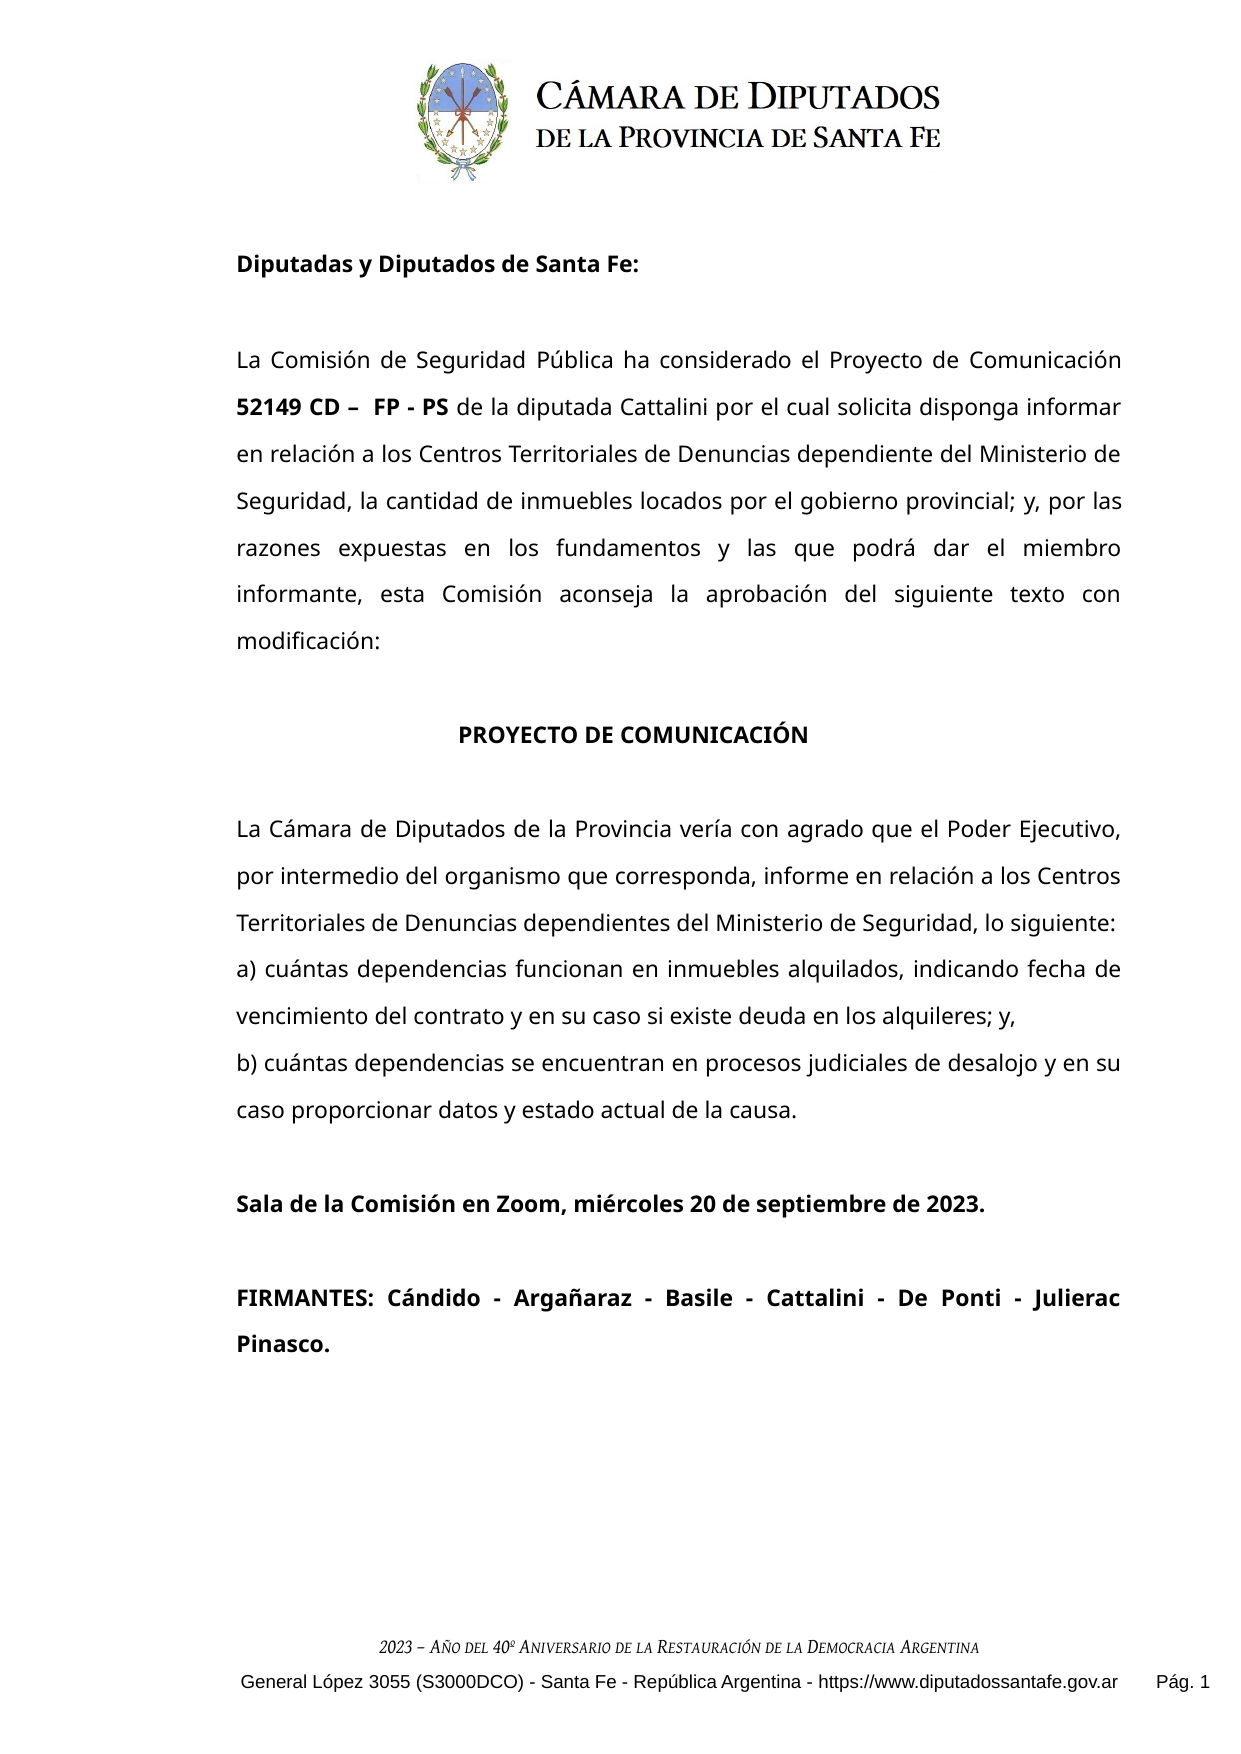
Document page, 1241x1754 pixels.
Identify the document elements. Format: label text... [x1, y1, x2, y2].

text Diputadas y Diputados de Santa Fe: [236, 248, 1122, 279]
text La Comisión de Seguridad Pública ha considerado el Proyecto de Comunicación 52149 CD – FP - PS de la diputada Cattalini por el cual solicita disponga informar en relación a los Centros Territoriales de Denuncias dependiente del Ministerio de Seguridad, la cantidad de inmuebles locados por el gobierno provincial; y, por las razones expuestas en los fundamentos y las que podrá dar el miembro informante, esta Comisión aconseja la aprobación del siguiente texto con modificación: [236, 344, 1122, 657]
text La Cámara de Diputados de la Provincia vería con agrado que el Poder Ejecutivo, por intermedio del organismo que corresponda, informe en relación a los Centros Territoriales de Denuncias dependientes del Ministerio de Seguridad, lo siguiente: [236, 813, 1122, 938]
text a) cuántas dependencias funcionan en inmuebles alquilados, indicando fecha de vencimiento del contrato y en su caso si existe deuda en los alquileres; y, [236, 953, 1122, 1032]
text PROYECTO DE COMUNICACIÓN [236, 719, 1122, 750]
text FIRMANTES: Cándido - Argañaraz - Basile - Cattalini - De Ponti - Julierac Pinasco. [236, 1282, 1122, 1360]
text Sala de la Comisión en Zoom, miércoles 20 de septiembre de 2023. [236, 1188, 1122, 1219]
picture [413, 59, 945, 183]
text b) cuántas dependencias se encuentran en procesos judiciales de desalojo y en su caso proporcionar datos y estado actual de la causa. [236, 1047, 1122, 1125]
